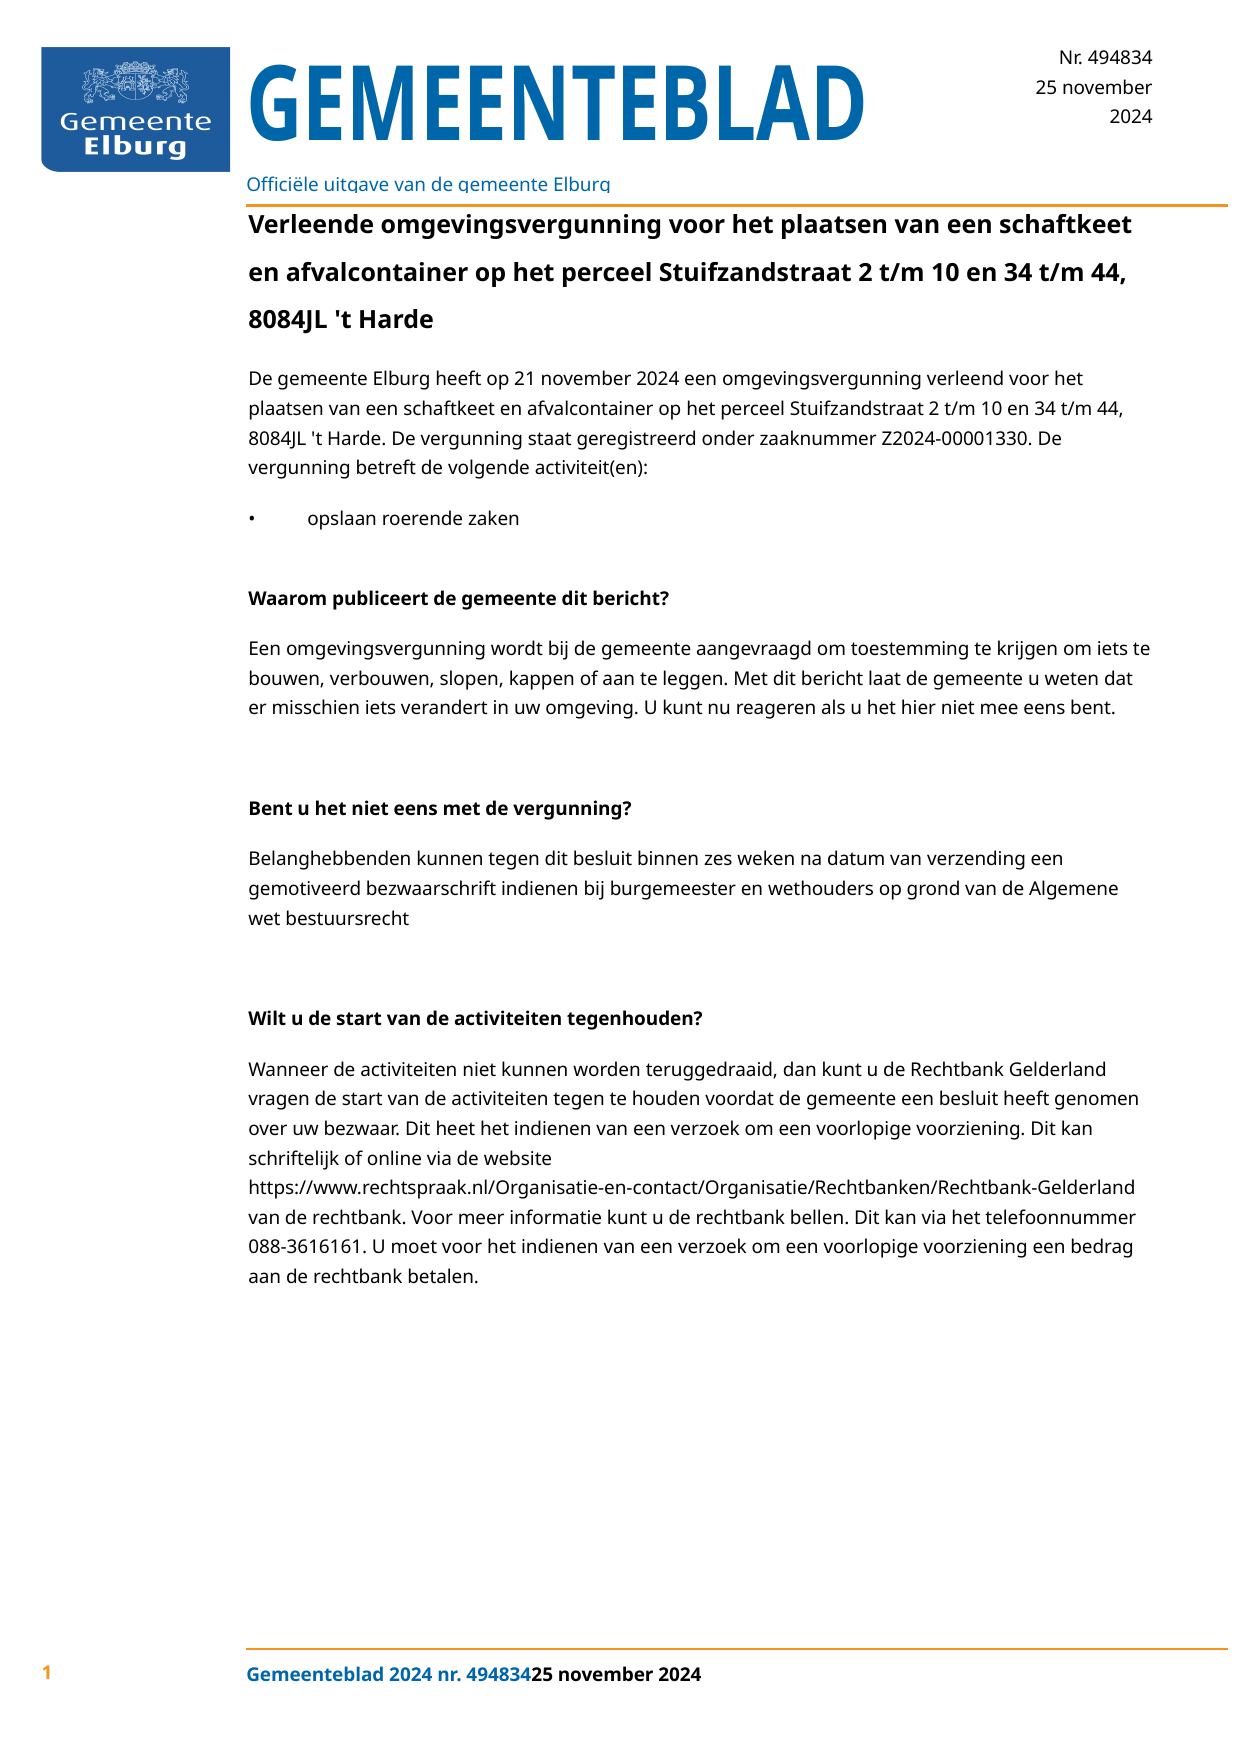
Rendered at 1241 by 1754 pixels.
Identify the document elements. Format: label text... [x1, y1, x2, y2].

text Wilt u de start van de activiteiten tegenhouden? [248, 1006, 1152, 1031]
text Bent u het niet eens met de vergunning? [248, 795, 1152, 821]
text Verleende omgevingsvergunning voor het plaatsen van een schaftkeet en afvalcontainer op het perceel Stuifzandstraat 2 t/m 10 en 34 t/m 44, 8084JL 't Harde [248, 207, 1152, 336]
text Belanghebbenden kunnen tegen dit besluit binnen zes weken na datum van verzending een gemotiveerd bezwaarschrift indienen bij burgemeester en wethouders op grond van de Algemene wet bestuursrecht [248, 846, 1152, 930]
picture [41, 47, 231, 172]
list opslaan roerende zaken [248, 505, 1152, 530]
text Waarom publiceert de gemeente dit bericht? [248, 585, 1152, 610]
text Een omgevingsvergunning wordt bij de gemeente aangevraagd om toestemming te krijgen om iets te bouwen, verbouwen, slopen, kappen of aan te leggen. Met dit bericht laat de gemeente u weten dat er misschien iets verandert in uw omgeving. U kunt nu reageren als u het hier niet mee eens bent. [248, 635, 1152, 720]
text De gemeente Elburg heeft op 21 november 2024 een omgevingsvergunning verleend voor het plaatsen van een schaftkeet en afvalcontainer op het perceel Stuifzandstraat 2 t/m 10 en 34 t/m 44, 8084JL 't Harde. De vergunning staat geregistreerd onder zaaknummer Z2024-00001330. De vergunning betreft de volgende activiteit(en): [248, 366, 1152, 480]
text Wanneer de activiteiten niet kunnen worden teruggedraaid, dan kunt u de Rechtbank Gelderland vragen de start van de activiteiten tegen te houden voordat de gemeente een besluit heeft genomen over uw bezwaar. Dit heet het indienen van een verzoek om een voorlopige voorziening. Dit kan schriftelijk of online via de website https://www.rechtspraak.nl/Organisatie-en-contact/Organisatie/Rechtbanken/Rechtbank-Gelderland van de rechtbank. Voor meer informatie kunt u de rechtbank bellen. Dit kan via het telefoonnummer 088-3616161. U moet voor het indienen van een verzoek om een voorlopige voorziening een bedrag aan de rechtbank betalen. [248, 1056, 1152, 1289]
